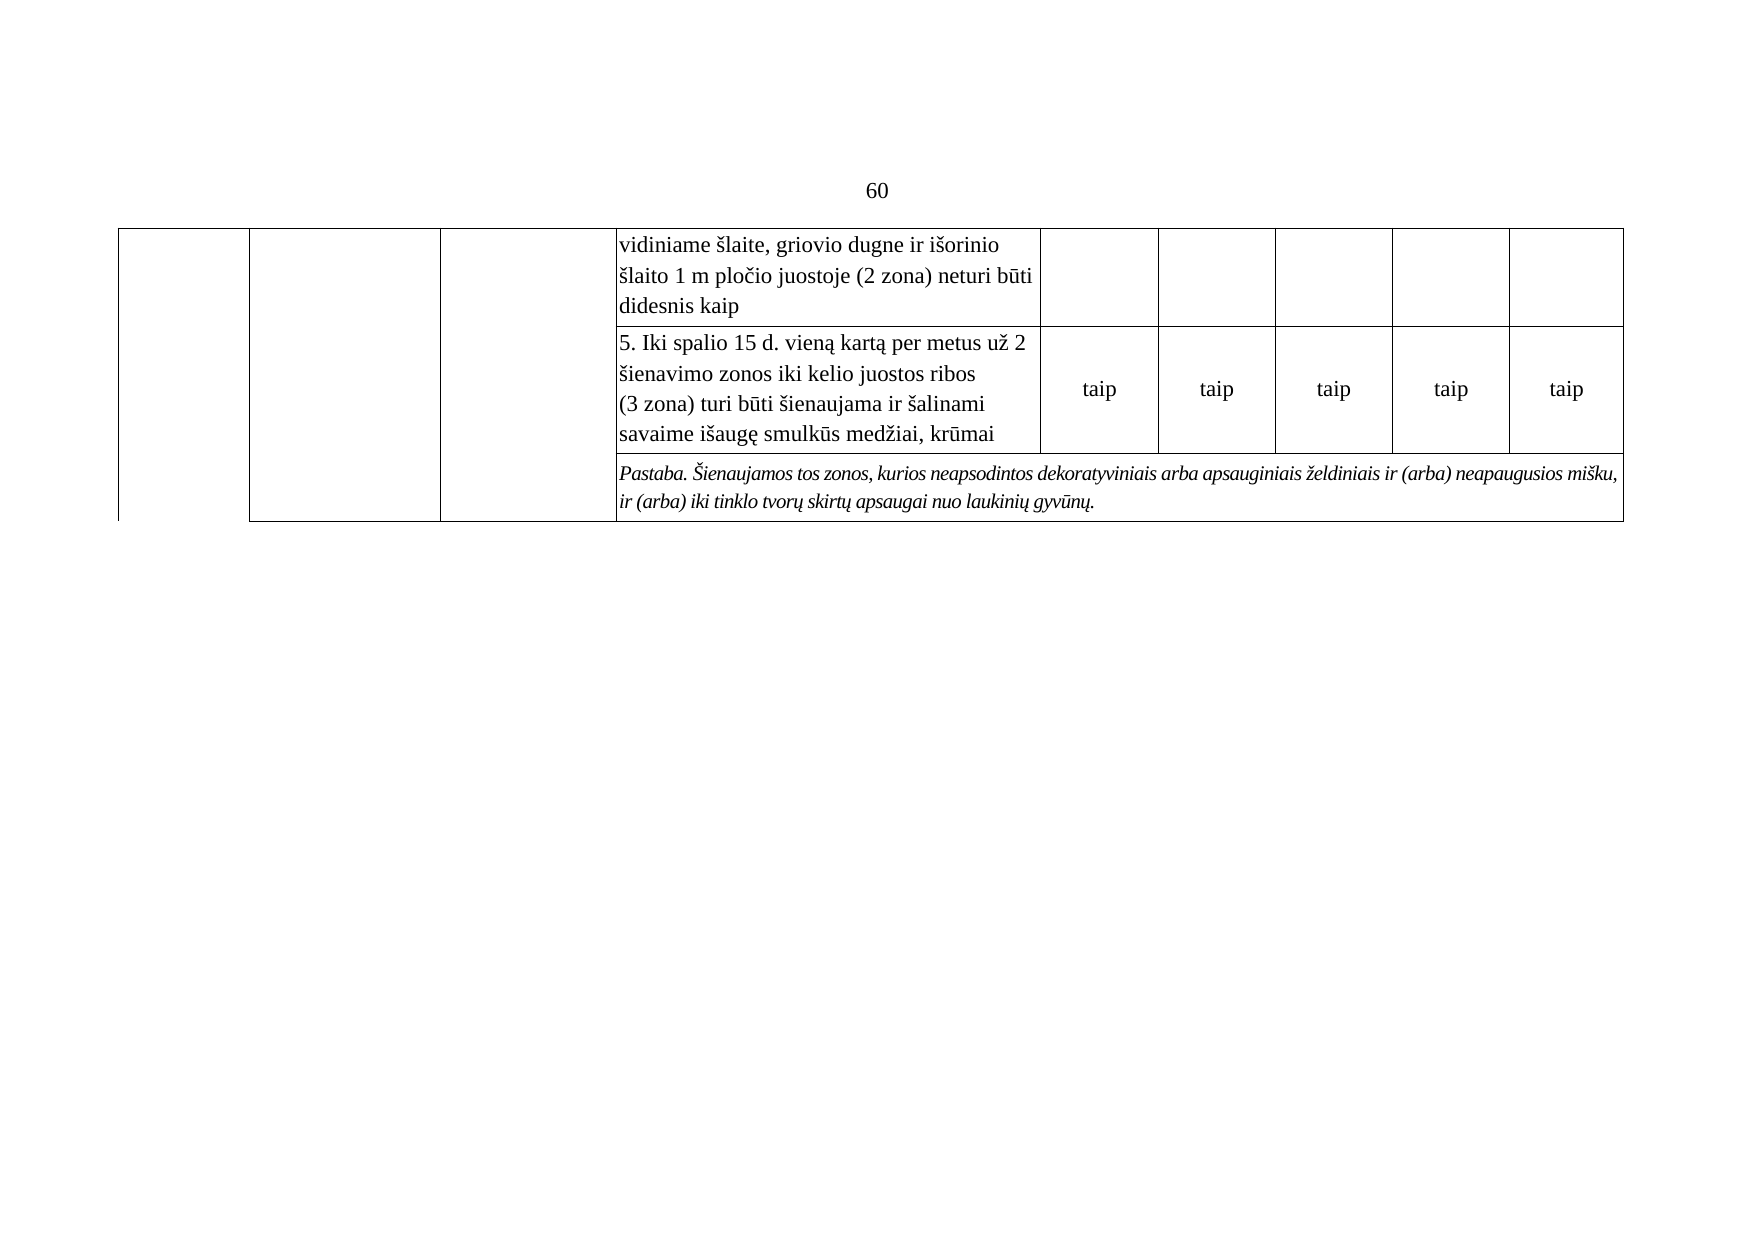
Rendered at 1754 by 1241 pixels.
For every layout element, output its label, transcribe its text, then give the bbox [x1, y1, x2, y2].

table_cell [1159, 229, 1275, 326]
table_cell taip [1276, 327, 1392, 453]
table_cell taip [1159, 327, 1275, 453]
table_cell 5. Iki spalio 15 d. vieną kartą per metus už 2 šienavimo zonos iki kelio juostos ribos (3 zona) turi būti šienaujama ir šalinami savaime išaugę smulkūs medžiai, krūmai [617, 327, 1040, 453]
table_cell taip [1041, 327, 1158, 453]
table_cell [1393, 229, 1509, 326]
table_cell [1510, 229, 1623, 326]
table_cell [441, 229, 616, 521]
table_cell vidiniame šlaite, griovio dugne ir išorinio šlaito 1 m pločio juostoje (2 zona) neturi būti didesnis kaip [617, 229, 1040, 326]
table_cell taip [1510, 327, 1623, 453]
table_cell [1041, 229, 1158, 326]
table_cell [250, 229, 440, 521]
table_cell [1276, 229, 1392, 326]
table_cell Pastaba. Šienaujamos tos zonos, kurios neapsodintos dekoratyviniais arba apsauginiais želdiniais ir (arba) neapaugusios mišku, ir (arba) iki tinklo tvorų skirtų apsaugai nuo laukinių gyvūnų. [617, 454, 1623, 521]
table_cell taip [1393, 327, 1509, 453]
table_cell [119, 229, 249, 521]
